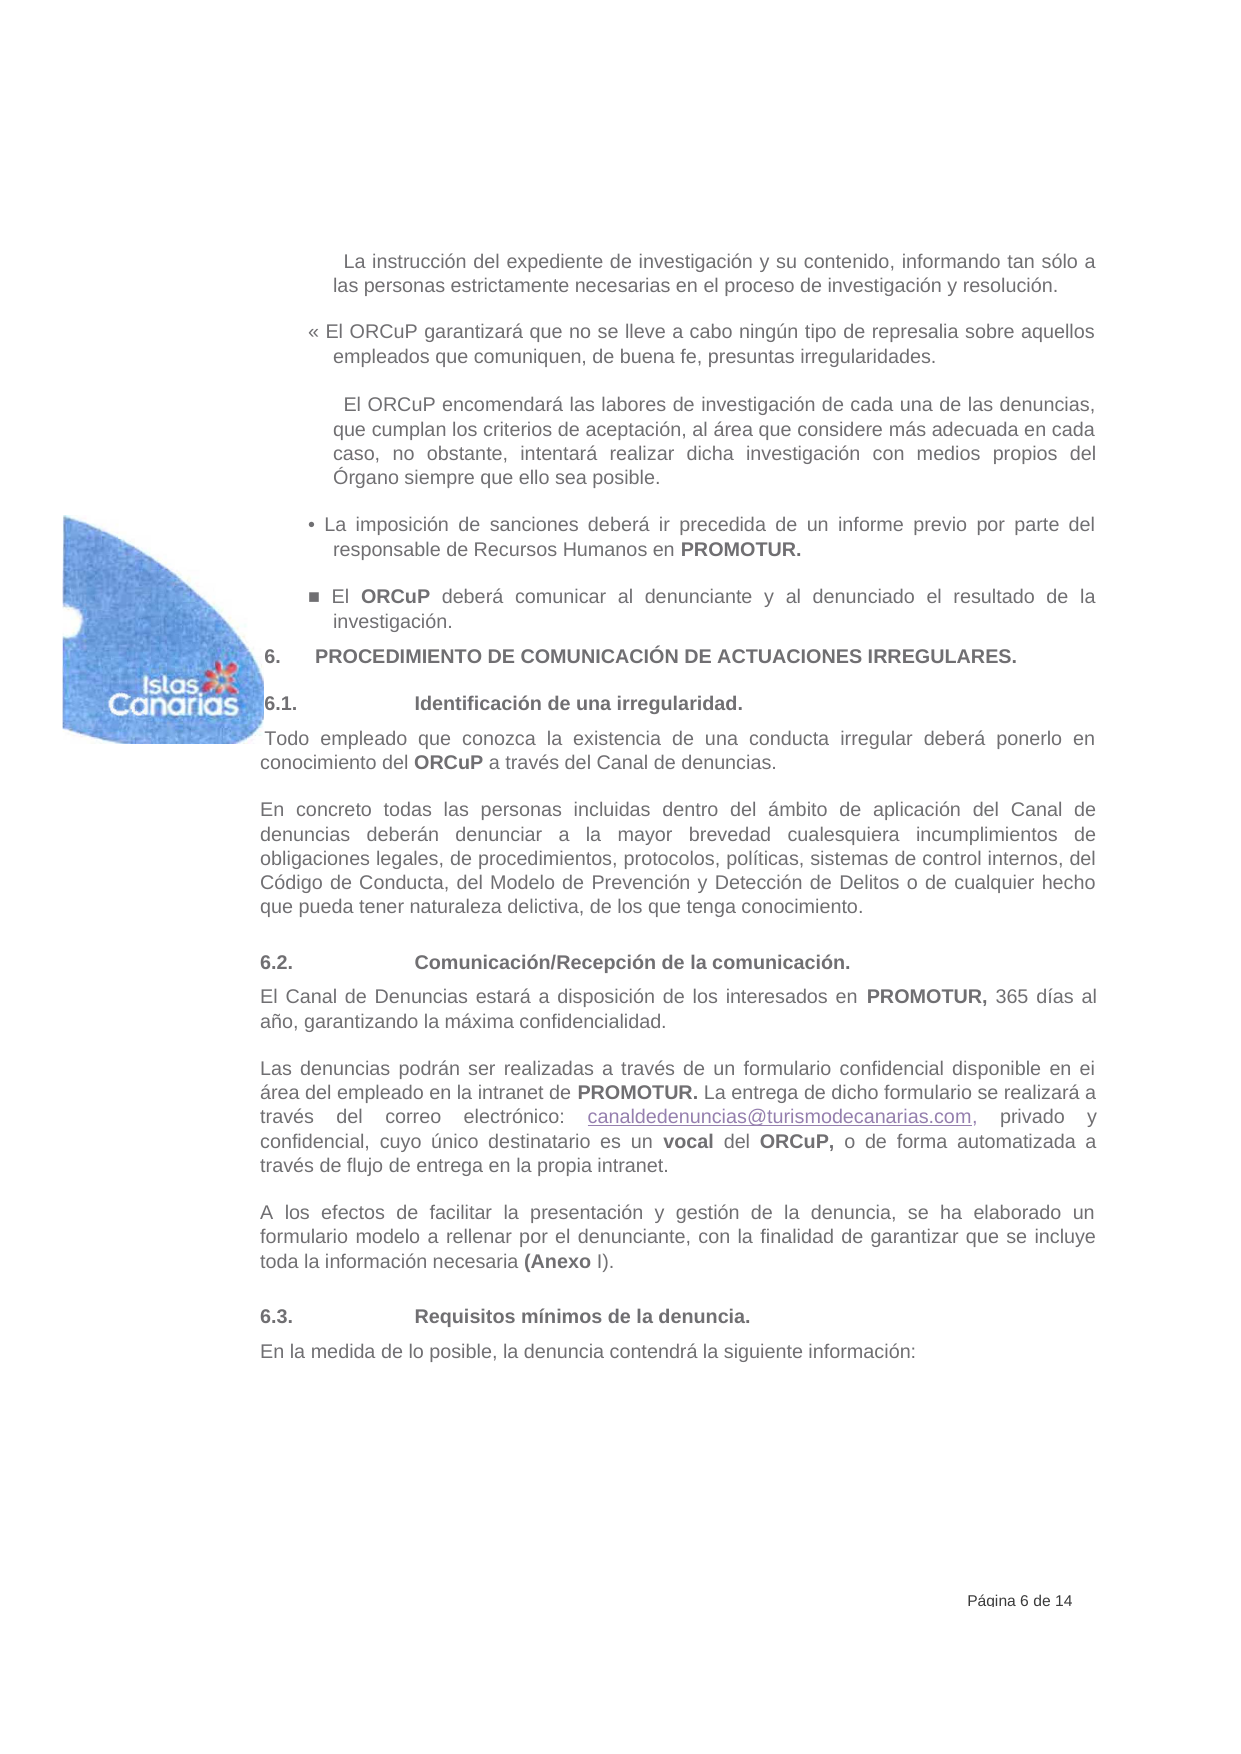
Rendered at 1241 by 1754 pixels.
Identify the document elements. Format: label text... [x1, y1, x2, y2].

list Identificación de una irregularidad. [264, 692, 1097, 715]
text « El ORCuP garantizará que no se lleve a cabo ningún tipo de represalia sobre aquellos empleados que comuniquen, de buena fe, presuntas irregularidades. [308, 320, 1097, 368]
text El ORCuP encomendará las labores de investigación de cada una de las denuncias, que cumplan los criterios de aceptación, al área que considere más adecuada en cada caso, no obstante, intentará realizar dicha investigación con medios propios del Órgano siempre que ello sea posible. [333, 393, 1097, 489]
text Todo empleado que conozca la existencia de una conducta irregular deberá ponerlo en conocimiento del ORCuP a través del Canal de denuncias. [260, 727, 1097, 774]
text Las denuncias podrán ser realizadas a través de un formulario confidencial disponible en ei área del empleado en la intranet de PROMOTUR. La entrega de dicho formulario se realizará a través del correo electrónico: canaldedenuncias@turismodecanarias.com, privado y confidencial, cuyo único destinatario es un vocal del ORCuP, o de forma automatizada a través de flujo de entrega en la propia intranet. [260, 1057, 1097, 1177]
list Comunicación/Recepción de la comunicación. [260, 951, 1097, 973]
text En la medida de lo posible, la denuncia contendrá la siguiente información: [260, 1340, 1097, 1363]
text ■ El ORCuP deberá comunicar al denunciante y al denunciado el resultado de la investigación. [308, 584, 1097, 632]
text En concreto todas las personas incluidas dentro del ámbito de aplicación del Canal de denuncias deberán denunciar a la mayor brevedad cualesquiera incumplimientos de obligaciones legales, de procedimientos, protocolos, políticas, sistemas de control internos, del Código de Conducta, del Modelo de Prevención y Detección de Delitos o de cualquier hecho que pueda tener naturaleza delictiva, de los que tenga conocimiento. [260, 798, 1097, 918]
text La instrucción del expediente de investigación y su contenido, informando tan sólo a las personas estrictamente necesarias en el proceso de investigación y resolución. [333, 250, 1097, 296]
text El Canal de Denuncias estará a disposición de los interesados en PROMOTUR, 365 días al año, garantizando la máxima confidencialidad. [260, 985, 1097, 1032]
list PROCEDIMIENTO DE COMUNICACIÓN DE ACTUACIONES IRREGULARES. [264, 645, 1097, 667]
list Requisitos mínimos de la denuncia. [260, 1305, 1097, 1328]
text • La imposición de sanciones deberá ir precedida de un informe previo por parte del responsable de Recursos Humanos en PROMOTUR. [308, 513, 1097, 560]
text A los efectos de facilitar la presentación y gestión de la denuncia, se ha elaborado un formulario modelo a rellenar por el denunciante, con la finalidad de garantizar que se incluye toda la información necesaria (Anexo I). [260, 1201, 1097, 1272]
